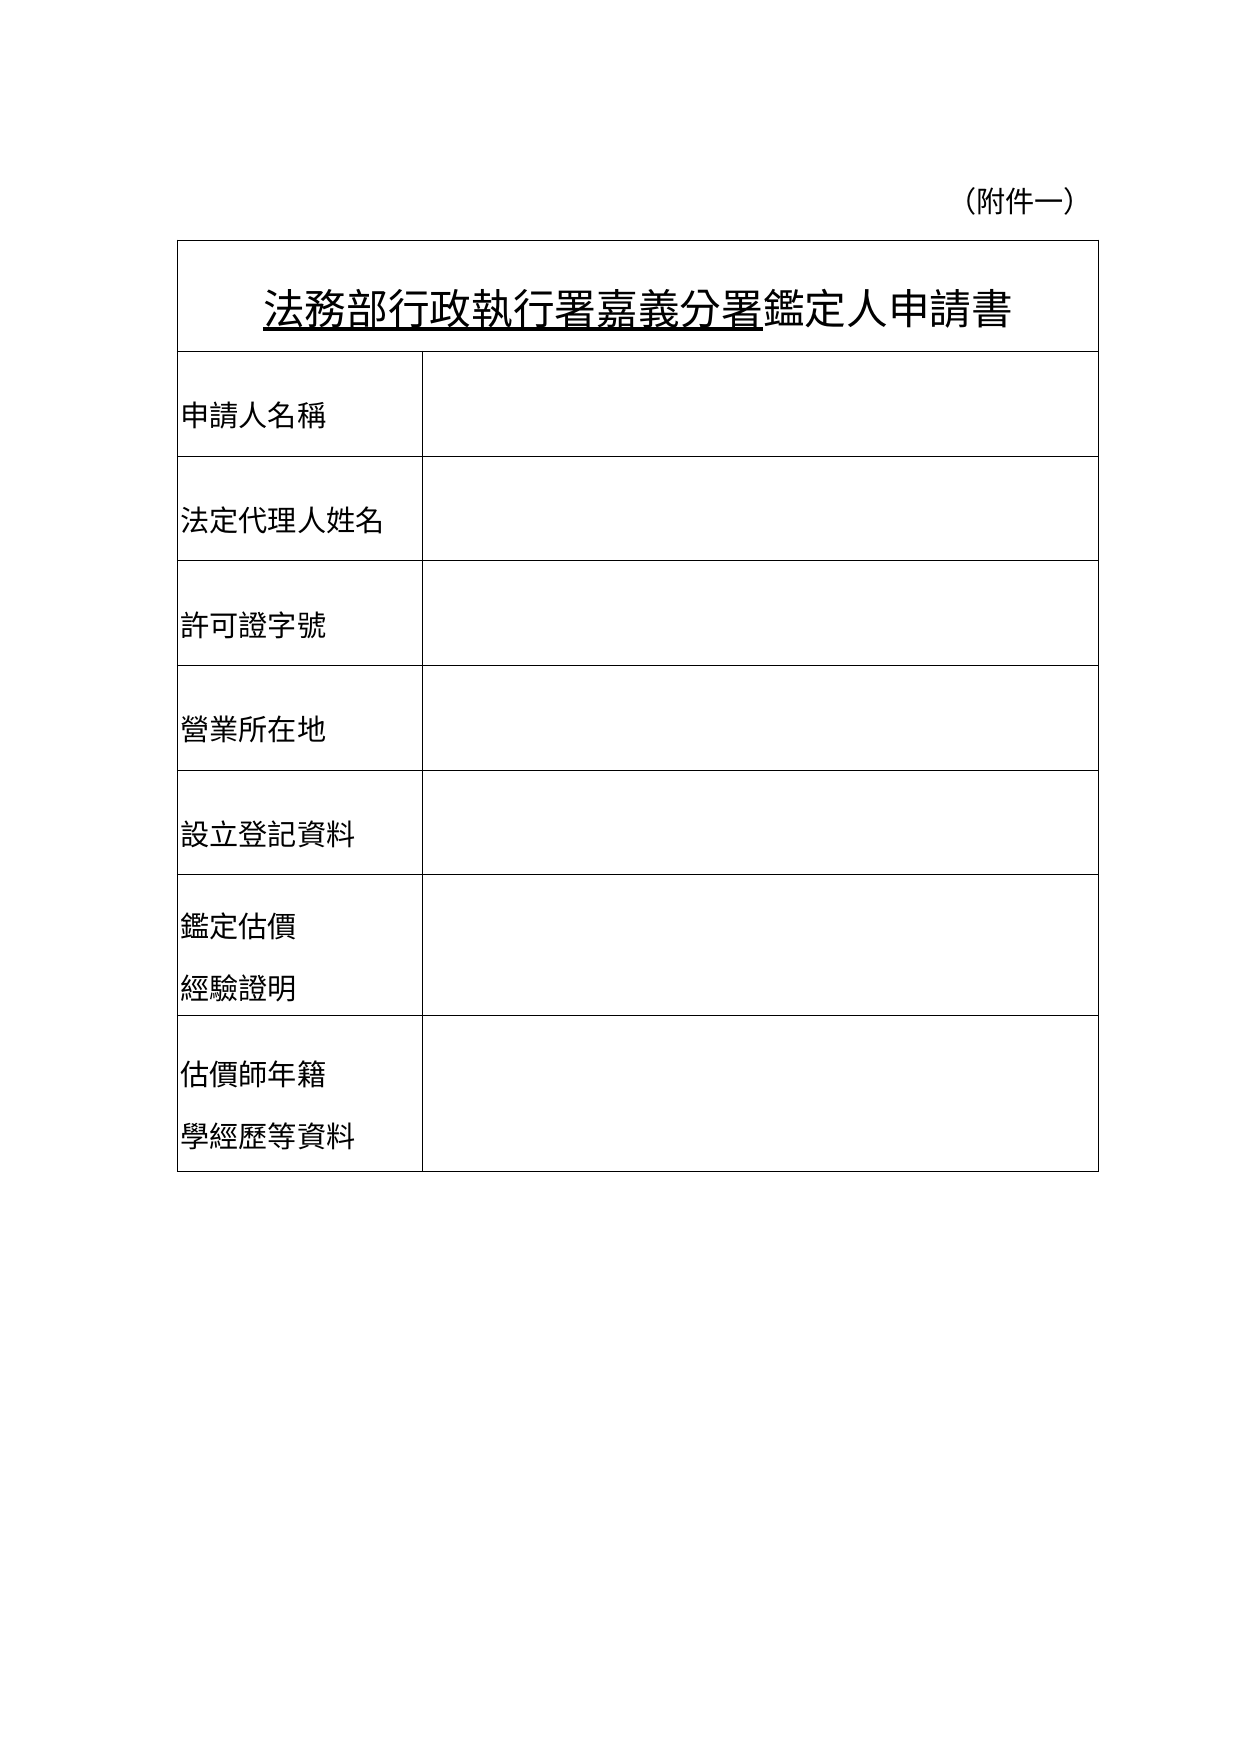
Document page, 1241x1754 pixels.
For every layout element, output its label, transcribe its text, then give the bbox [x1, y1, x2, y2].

table_cell 許可證字號 [178, 561, 422, 665]
table_cell [423, 1016, 1098, 1171]
table_cell [423, 771, 1098, 874]
text （附件一） [177, 158, 1092, 221]
table_cell 鑑定估價 經驗證明 [178, 875, 422, 1015]
table_cell 營業所在地 [178, 666, 422, 769]
table_cell [423, 875, 1098, 1015]
table_cell [423, 352, 1098, 456]
table_cell 法定代理人姓名 [178, 457, 422, 560]
table_header 法務部行政執行署嘉義分署鑑定人申請書 [178, 241, 1098, 351]
table_cell 設立登記資料 [178, 771, 422, 874]
table_cell 申請人名稱 [178, 352, 422, 456]
table_cell 估價師年籍 學經歷等資料 [178, 1016, 422, 1171]
table_cell [423, 561, 1098, 665]
table_cell [423, 666, 1098, 769]
table_cell [423, 457, 1098, 560]
